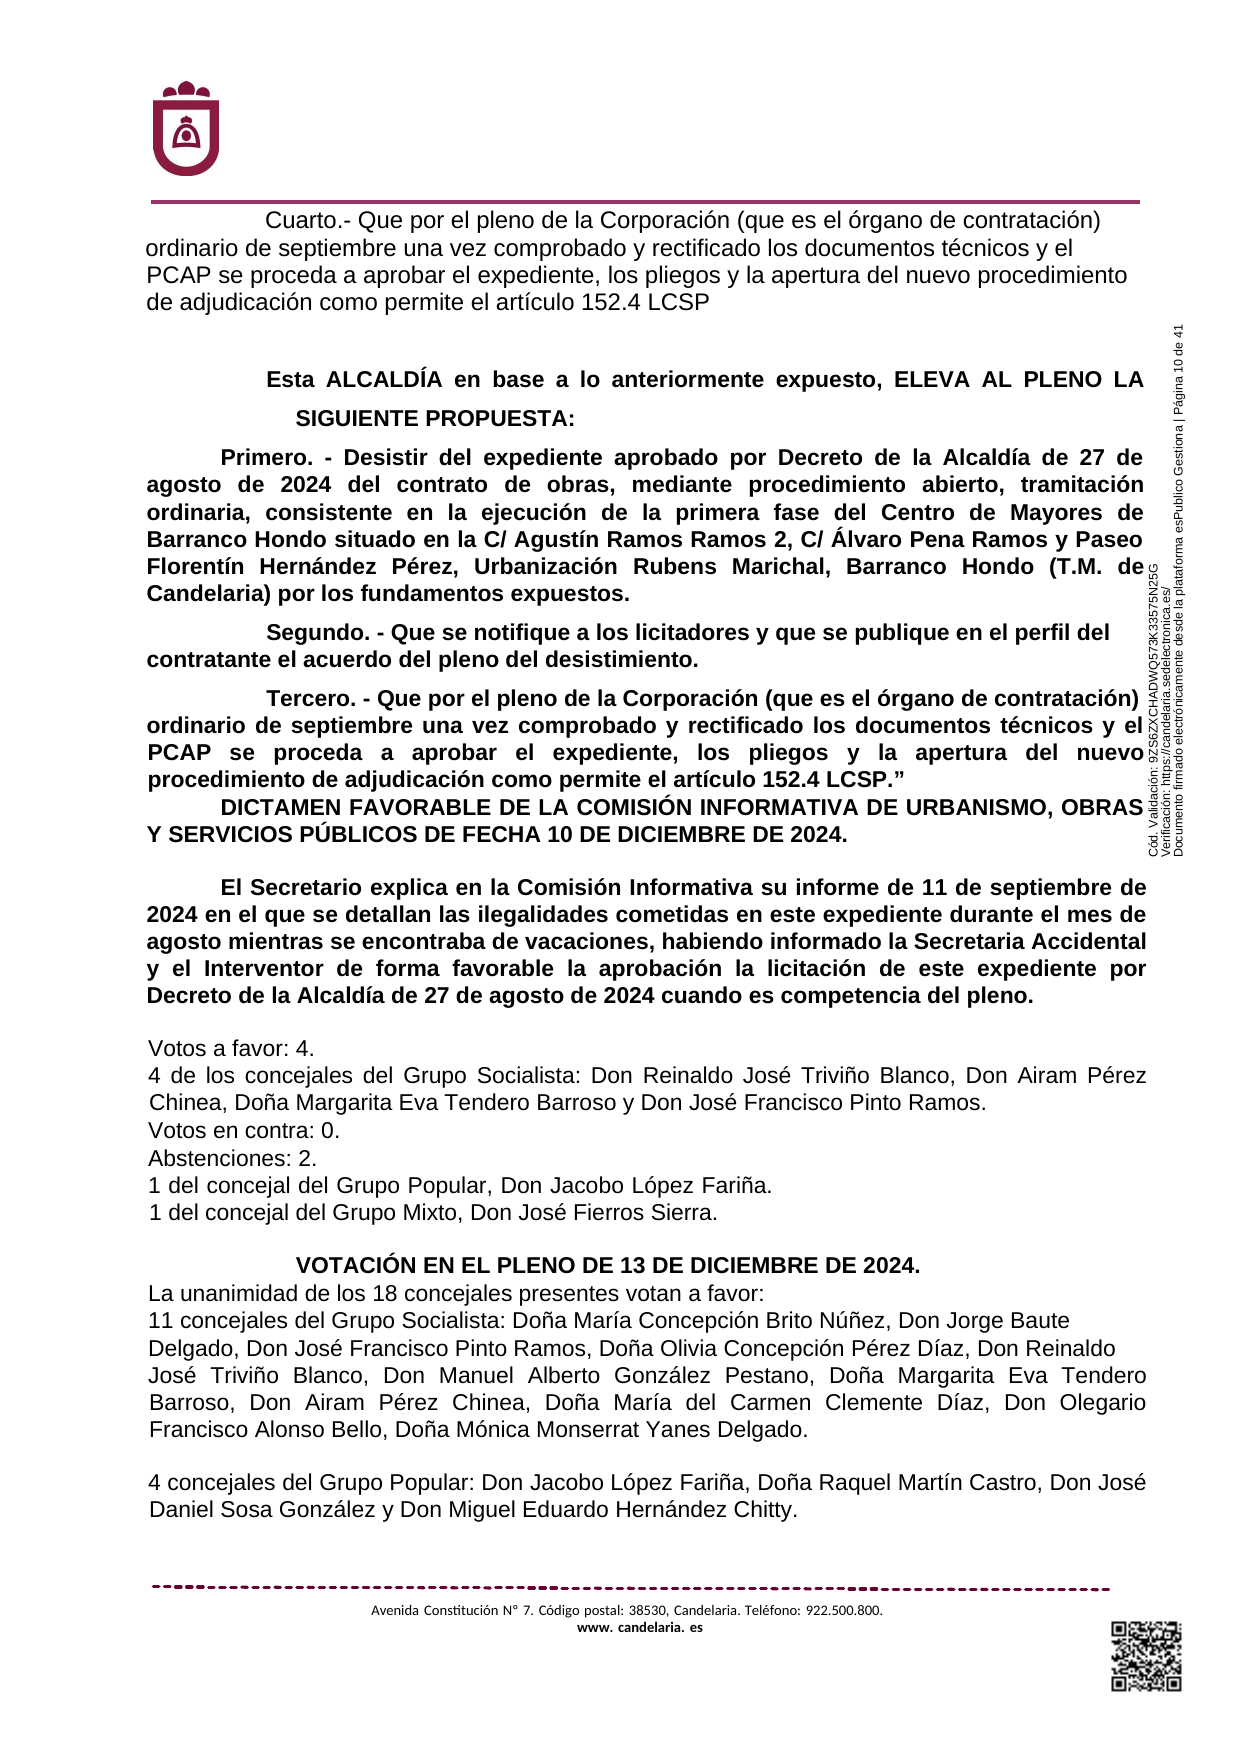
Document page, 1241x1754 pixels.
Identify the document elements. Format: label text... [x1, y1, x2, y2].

text Esta ALCALDÍA en base a lo anteriormente expuesto, ELEVA AL PLENO LA SIGUIENTE PROPUESTA: [266, 366, 1147, 431]
text contratante el acuerdo del pleno del desistimiento. [146, 646, 1147, 672]
text Tercero. - Que por el pleno de la Corporación (que es el órgano de contratación) [266, 685, 1147, 711]
text Votos en contra: 0. [148, 1117, 1147, 1143]
text Votos a favor: 4. [148, 1035, 1147, 1061]
text DICTAMEN FAVORABLE DE LA COMISIÓN INFORMATIVA DE URBANISMO, OBRAS Y SERVICIOS PÚBLICOS DE FECHA 10 DE DICIEMBRE DE 2024. [146, 794, 1147, 847]
text 11 concejales del Grupo Socialista: Doña María Concepción Brito Núñez, Don Jorge Baute [148, 1307, 1147, 1333]
text ordinario de septiembre una vez comprobado y rectificado los documentos técnicos y el PCAP se proceda a aprobar el expediente, los pliegos y la apertura del nuevo procedimiento de adjudicación como permite el artículo 152.4 LCSP.” [146, 712, 1147, 793]
text El Secretario explica en la Comisión Informativa su informe de 11 de septiembre de 2024 en el que se detallan las ilegalidades cometidas en este expediente durante el mes de agosto mientras se encontraba de vacaciones, habiendo informado la Secretaria Accidental y el Interventor de forma favorable la aprobación la licitación de este expediente por Decreto de la Alcaldía de 27 de agosto de 2024 cuando es competencia del pleno. [146, 874, 1147, 1008]
text 4 de los concejales del Grupo Socialista: Don Reinaldo José Triviño Blanco, Don Airam Pérez Chinea, Doña Margarita Eva Tendero Barroso y Don José Francisco Pinto Ramos. [148, 1062, 1147, 1116]
text 4 concejales del Grupo Popular: Don Jacobo López Fariña, Doña Raquel Martín Castro, Don José Daniel Sosa González y Don Miguel Eduardo Hernández Chitty. [148, 1469, 1147, 1522]
text Delgado, Don José Francisco Pinto Ramos, Doña Olivia Concepción Pérez Díaz, Don Reinaldo [148, 1335, 1147, 1361]
text Primero. - Desistir del expediente aprobado por Decreto de la Alcaldía de 27 de agosto de 2024 del contrato de obras, mediante procedimiento abierto, tramitación ordinaria, consistente en la ejecución de la primera fase del Centro de Mayores de Barranco Hondo situado en la C/ Agustín Ramos Ramos 2, C/ Álvaro Pena Ramos y Paseo Florentín Hernández Pérez, Urbanización Rubens Marichal, Barranco Hondo (T.M. de Candelaria) por los fundamentos expuestos. [146, 444, 1147, 606]
text Cuarto.- Que por el pleno de la Corporación (que es el órgano de contratación) [265, 103, 1147, 234]
text La unanimidad de los 18 concejales presentes votan a favor: [148, 1279, 1147, 1306]
text 1 del concejal del Grupo Popular, Don Jacobo López Fariña. 1 del concejal del Grupo Mixto, Don José Fierros Sierra. [148, 1172, 773, 1226]
text VOTACIÓN EN EL PLENO DE 13 DE DICIEMBRE DE 2024. [296, 1252, 1147, 1278]
text Abstenciones: 2. [148, 1144, 1147, 1171]
text José Triviño Blanco, Don Manuel Alberto González Pestano, Doña Margarita Eva Tendero Barroso, Don Airam Pérez Chinea, Doña María del Carmen Clemente Díaz, Don Olegario Francisco Alonso Bello, Doña Mónica Monserrat Yanes Delgado. [148, 1362, 1147, 1443]
text Segundo. - Que se notifique a los licitadores y que se publique en el perfil del [266, 618, 1147, 645]
text ordinario de septiembre una vez comprobado y rectificado los documentos técnicos y el PCAP se proceda a aprobar el expediente, los pliegos y la apertura del nuevo procedimiento de adjudicación como permite el artículo 152.4 LCSP [145, 236, 1149, 315]
